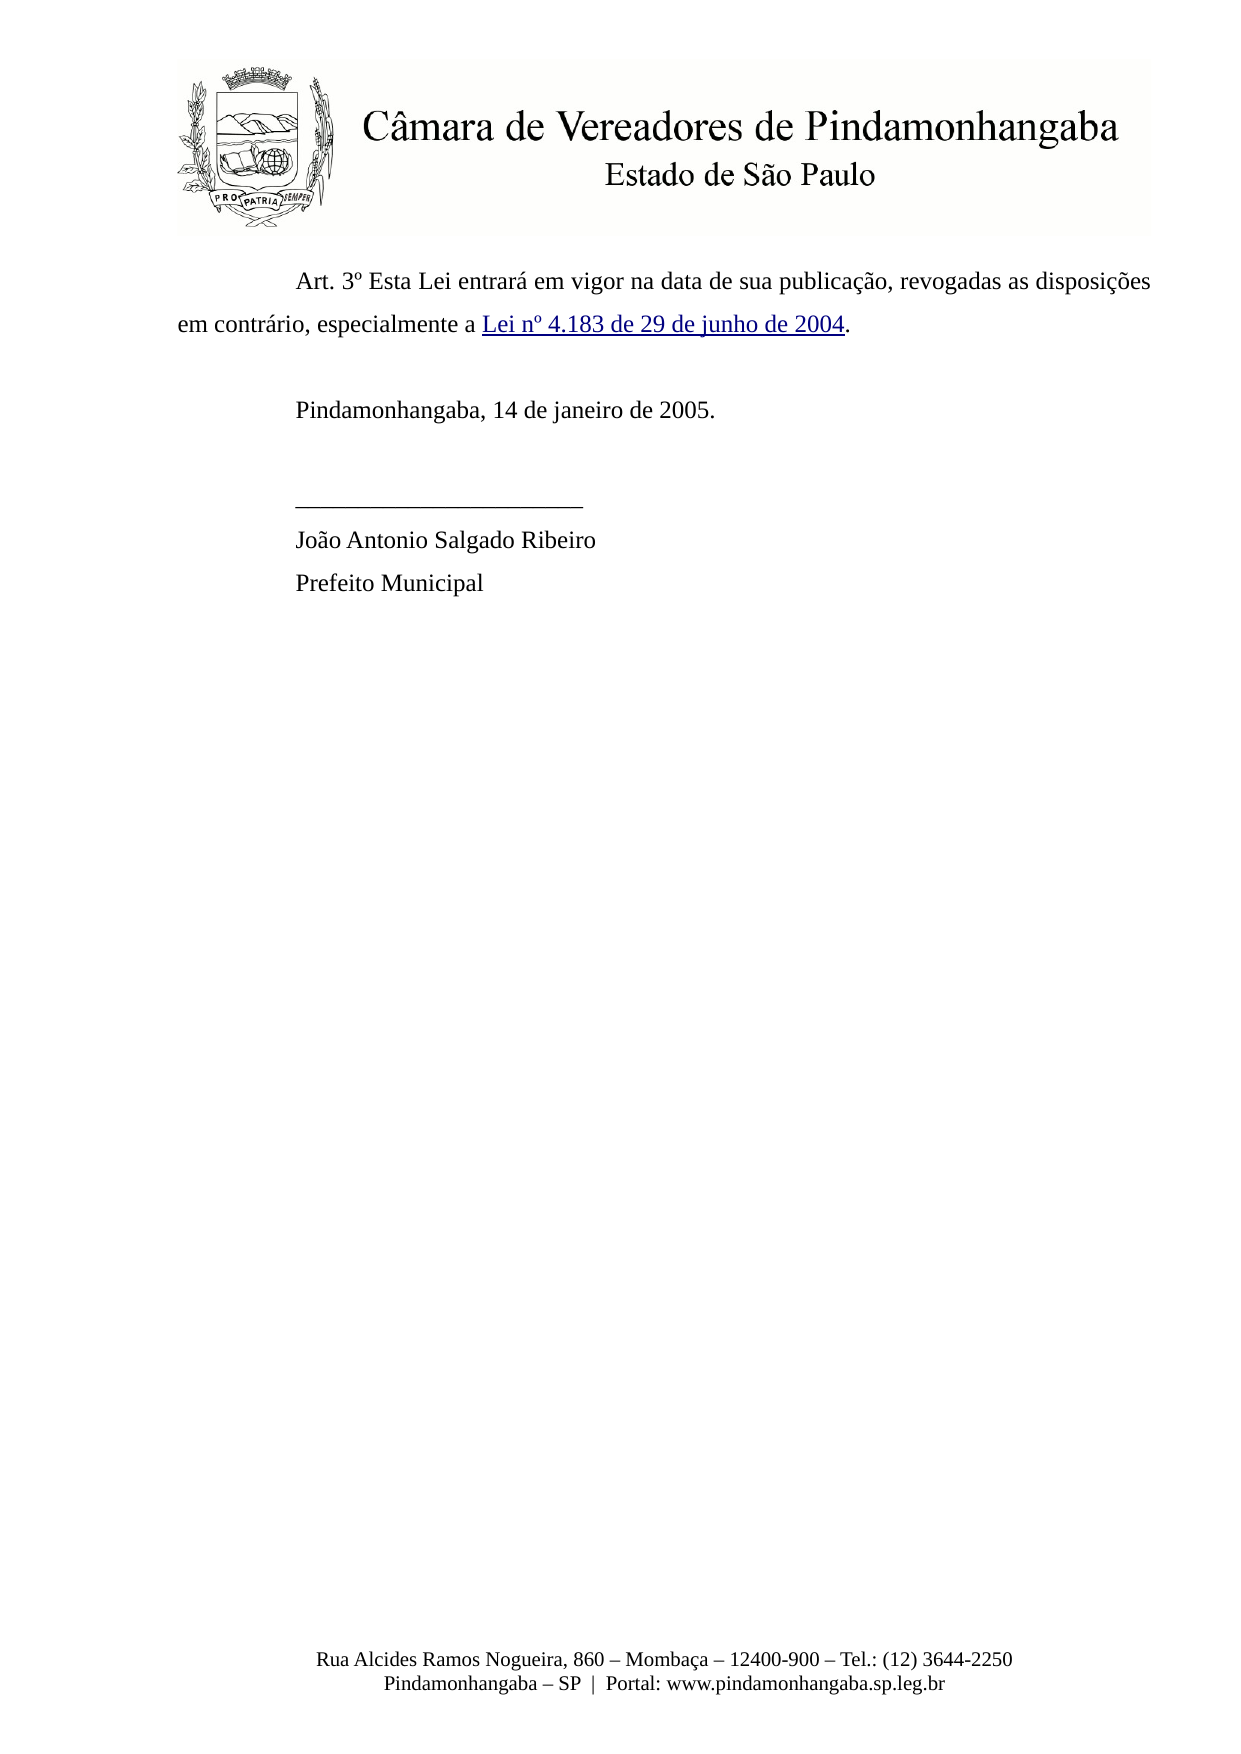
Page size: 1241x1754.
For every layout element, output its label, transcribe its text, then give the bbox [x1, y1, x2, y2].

text _______________________ [177, 482, 1152, 510]
picture [177, 59, 1152, 236]
text Pindamonhangaba, 14 de janeiro de 2005. [177, 395, 1152, 424]
text Art. 3º Esta Lei entrará em vigor na data de sua publicação, revogadas as disposições em contrário, especialmente a Lei nº 4.183 de 29 de junho de 2004. [177, 266, 1152, 338]
text Prefeito Municipal [177, 568, 1152, 597]
text João Antonio Salgado Ribeiro [177, 525, 1152, 553]
